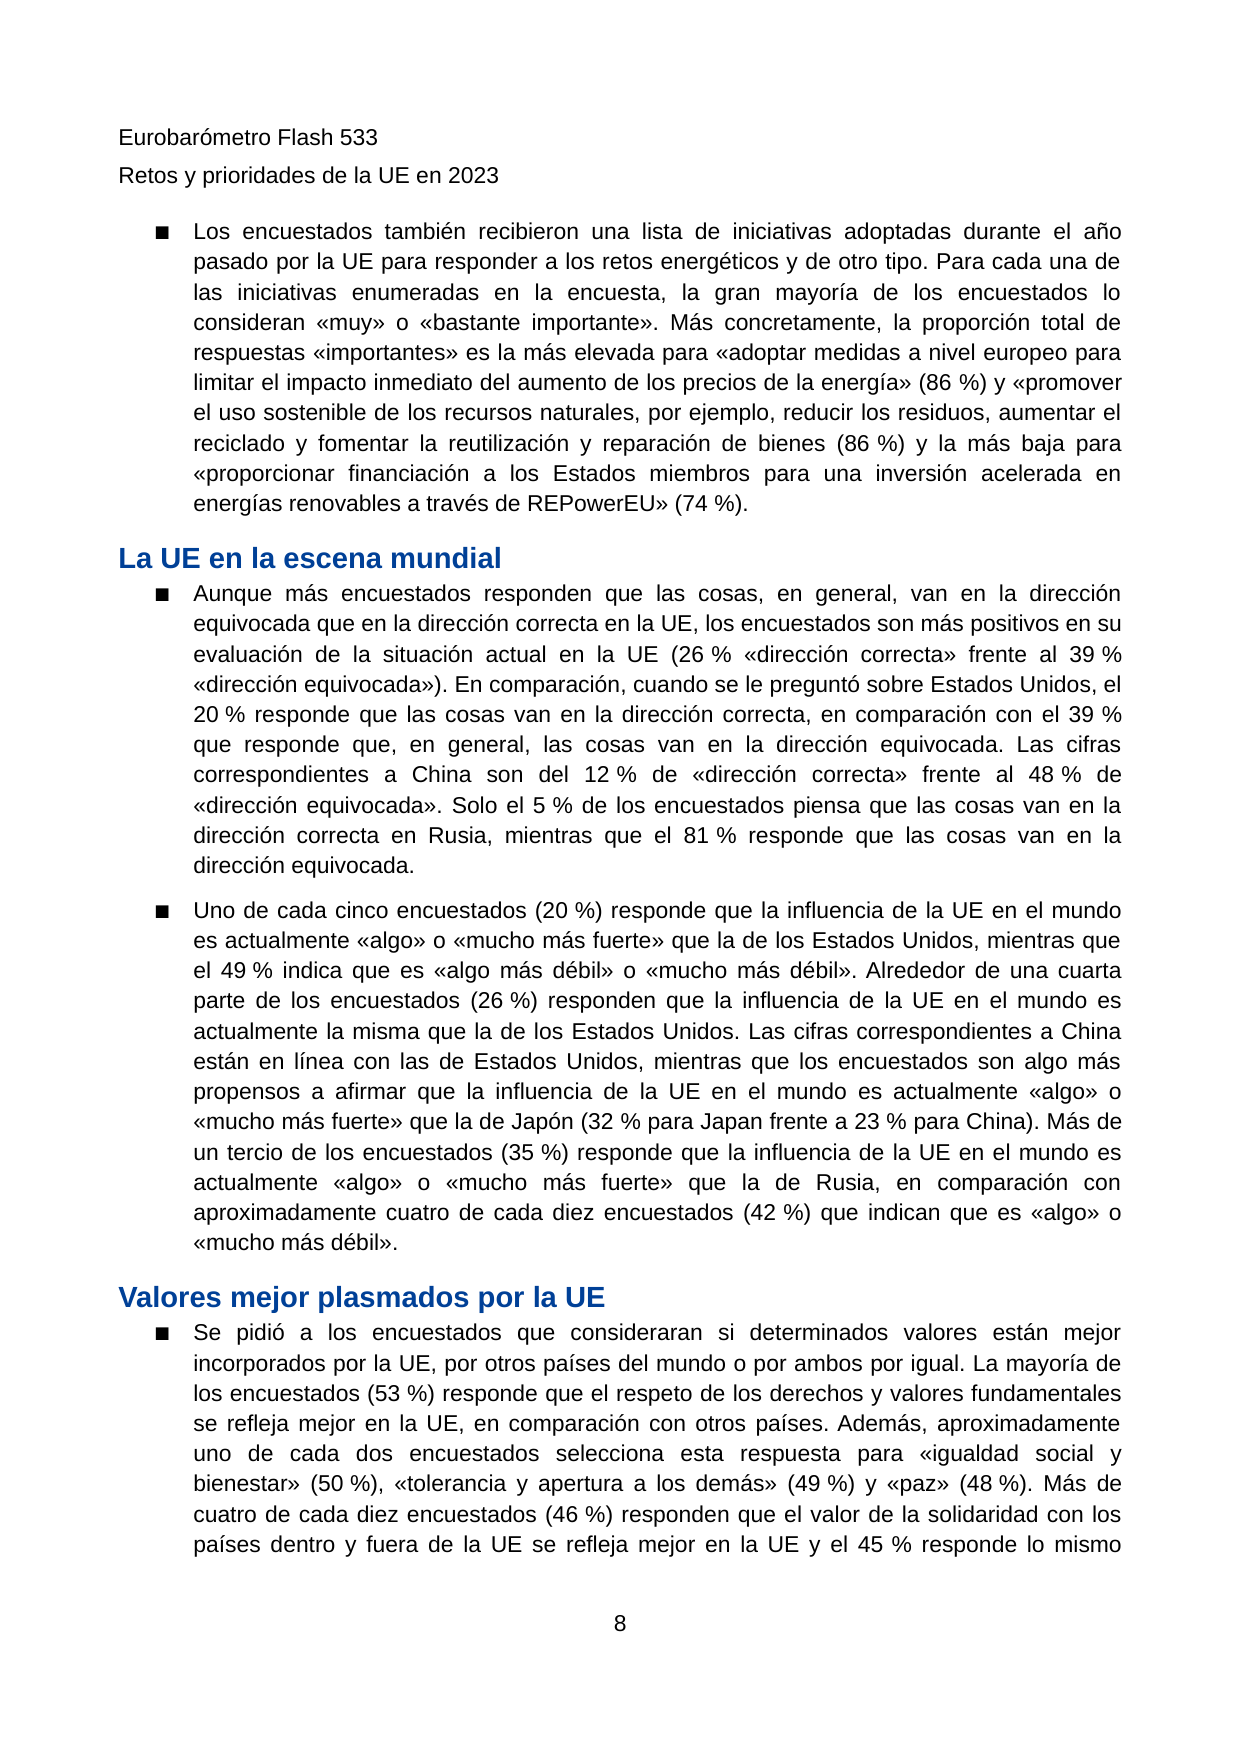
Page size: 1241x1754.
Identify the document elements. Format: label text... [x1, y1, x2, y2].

list Uno de cada cinco encuestados (20 %) responde que la influencia de la UE en el mundo es actualmente «algo» o «mucho más fuerte» que la de los Estados Unidos, mientras que el 49 % indica que es «algo más débil» o «mucho más débil». Alrededor de una cuarta parte de los encuestados (26 %) responden que la influencia de la UE en el mundo es actualmente la misma que la de los Estados Unidos. Las cifras correspondientes a China están en línea con las de Estados Unidos, mientras que los encuestados son algo más propensos a afirmar que la influencia de la UE en el mundo es actualmente «algo» o «mucho más fuerte» que la de Japón (32 % para Japan frente a 23 % para China). Más de un tercio de los encuestados (35 %) responde que la influencia de la UE en el mundo es actualmente «algo» o «mucho más fuerte» que la de Rusia, en comparación con aproximadamente cuatro de cada diez encuestados (42 %) que indican que es «algo» o «mucho más débil». [156, 897, 1122, 1256]
list Se pidió a los encuestados que consideraran si determinados valores están mejor incorporados por la UE, por otros países del mundo o por ambos por igual. La mayoría de los encuestados (53 %) responde que el respeto de los derechos y valores fundamentales se refleja mejor en la UE, en comparación con otros países. Además, aproximadamente uno de cada dos encuestados selecciona esta respuesta para «igualdad social y bienestar» (50 %), «tolerancia y apertura a los demás» (49 %) y «paz» (48 %). Más de cuatro de cada diez encuestados (46 %) responden que el valor de la solidaridad con los países dentro y fuera de la UE se refleja mejor en la UE y el 45 % responde lo mismo [156, 1319, 1122, 1557]
text La UE en la escena mundial [118, 541, 1122, 574]
list Los encuestados también recibieron una lista de iniciativas adoptadas durante el año pasado por la UE para responder a los retos energéticos y de otro tipo. Para cada una de las iniciativas enumeradas en la encuesta, la gran mayoría de los encuestados lo consideran «muy» o «bastante importante». Más concretamente, la proporción total de respuestas «importantes» es la más elevada para «adoptar medidas a nivel europeo para limitar el impacto inmediato del aumento de los precios de la energía» (86 %) y «promover el uso sostenible de los recursos naturales, por ejemplo, reducir los residuos, aumentar el reciclado y fomentar la reutilización y reparación de bienes (86 %) y la más baja para «proporcionar financiación a los Estados miembros para una inversión acelerada en energías renovables a través de REPowerEU» (74 %). [156, 218, 1122, 516]
list Aunque más encuestados responden que las cosas, en general, van en la dirección equivocada que en la dirección correcta en la UE, los encuestados son más positivos en su evaluación de la situación actual en la UE (26 % «dirección correcta» frente al 39 % «dirección equivocada»). En comparación, cuando se le preguntó sobre Estados Unidos, el 20 % responde que las cosas van en la dirección correcta, en comparación con el 39 % que responde que, en general, las cosas van en la dirección equivocada. Las cifras correspondientes a China son del 12 % de «dirección correcta» frente al 48 % de «dirección equivocada». Solo el 5 % de los encuestados piensa que las cosas van en la dirección correcta en Rusia, mientras que el 81 % responde que las cosas van en la dirección equivocada. [156, 580, 1122, 878]
text Valores mejor plasmados por la UE [118, 1280, 1122, 1313]
